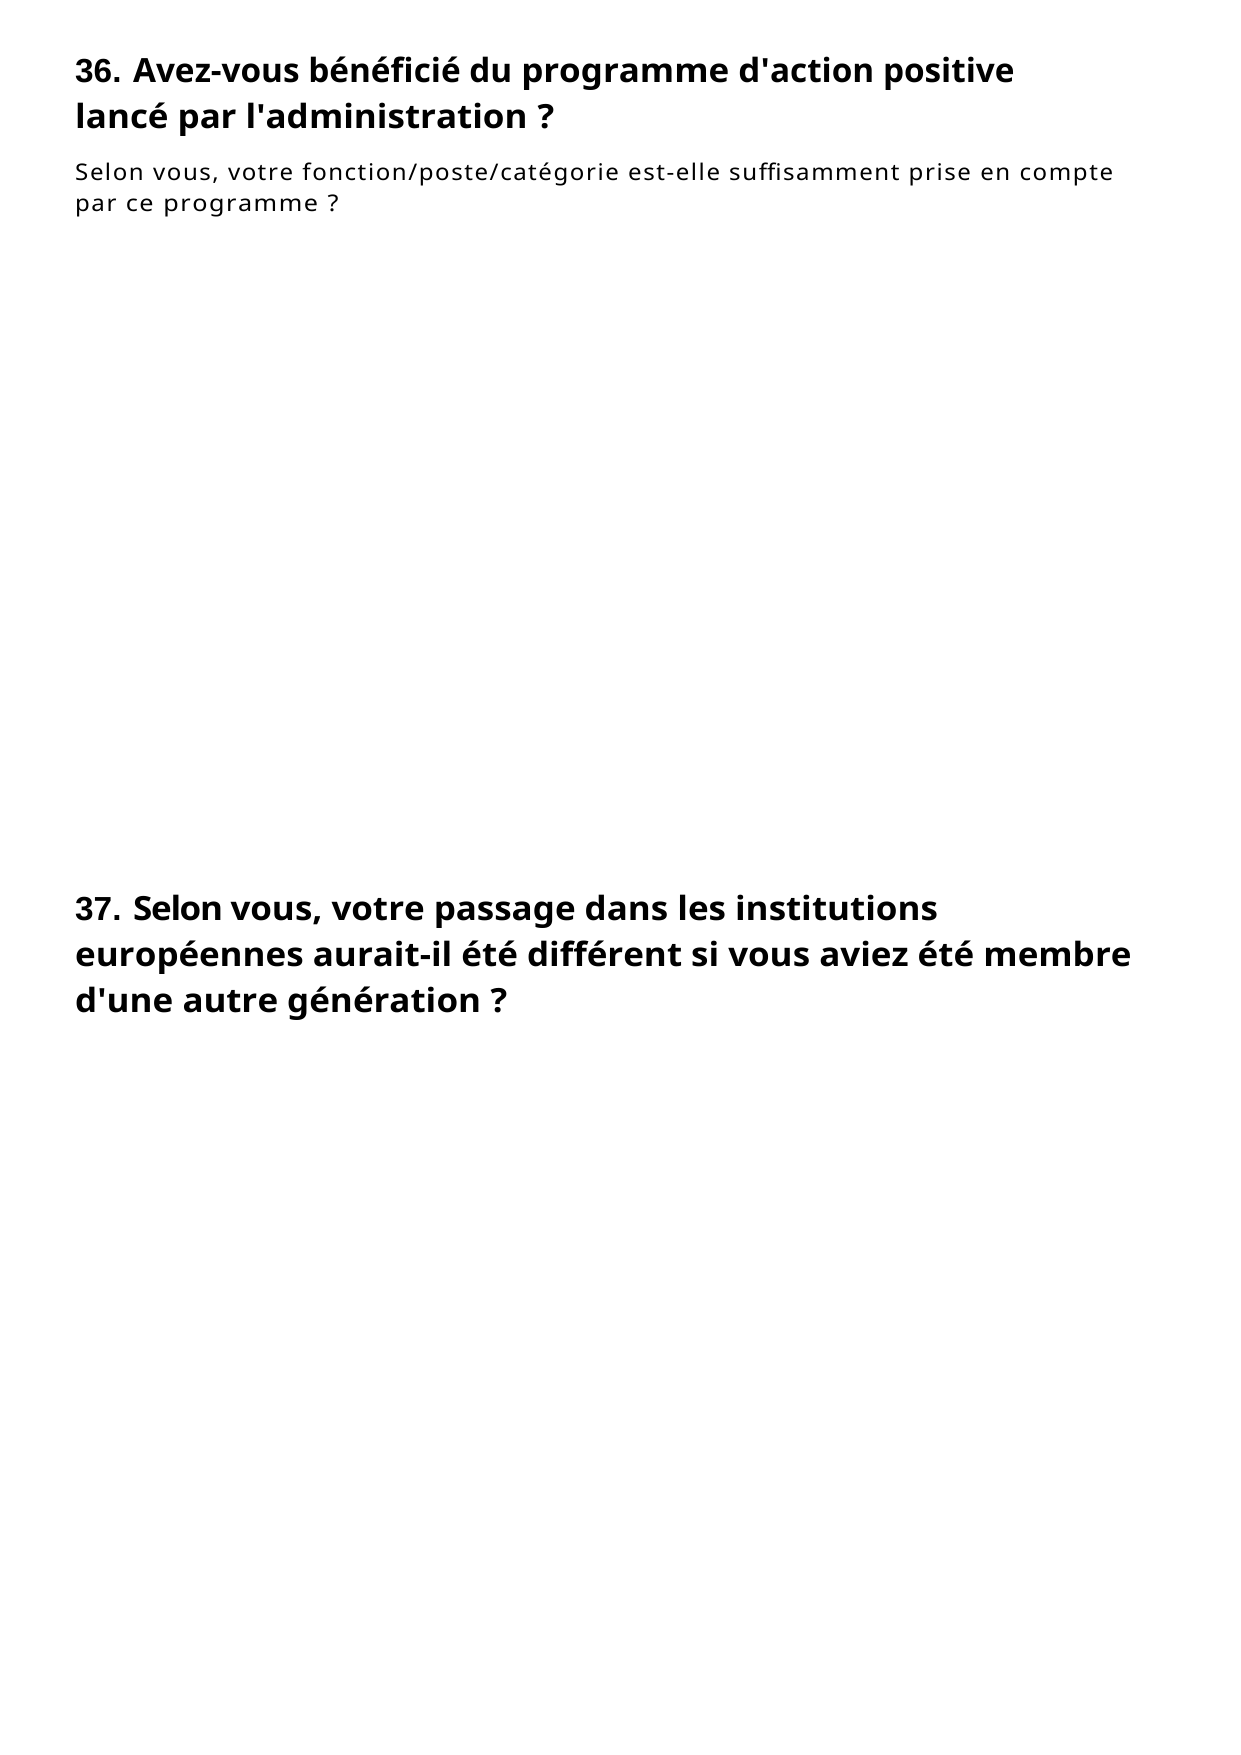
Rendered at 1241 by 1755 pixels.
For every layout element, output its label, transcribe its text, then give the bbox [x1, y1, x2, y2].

list Selon vous, votre passage dans les institutions européennes aurait-il été différent si vous aviez été membre d'une autre génération ? [75, 885, 1137, 1022]
text Selon vous, votre fonction/poste/catégorie est-elle suffisamment prise en compte par ce programme ? [75, 156, 1141, 219]
list Avez-vous bénéficié du programme d'action positive lancé par l'administration ? [75, 47, 1047, 138]
